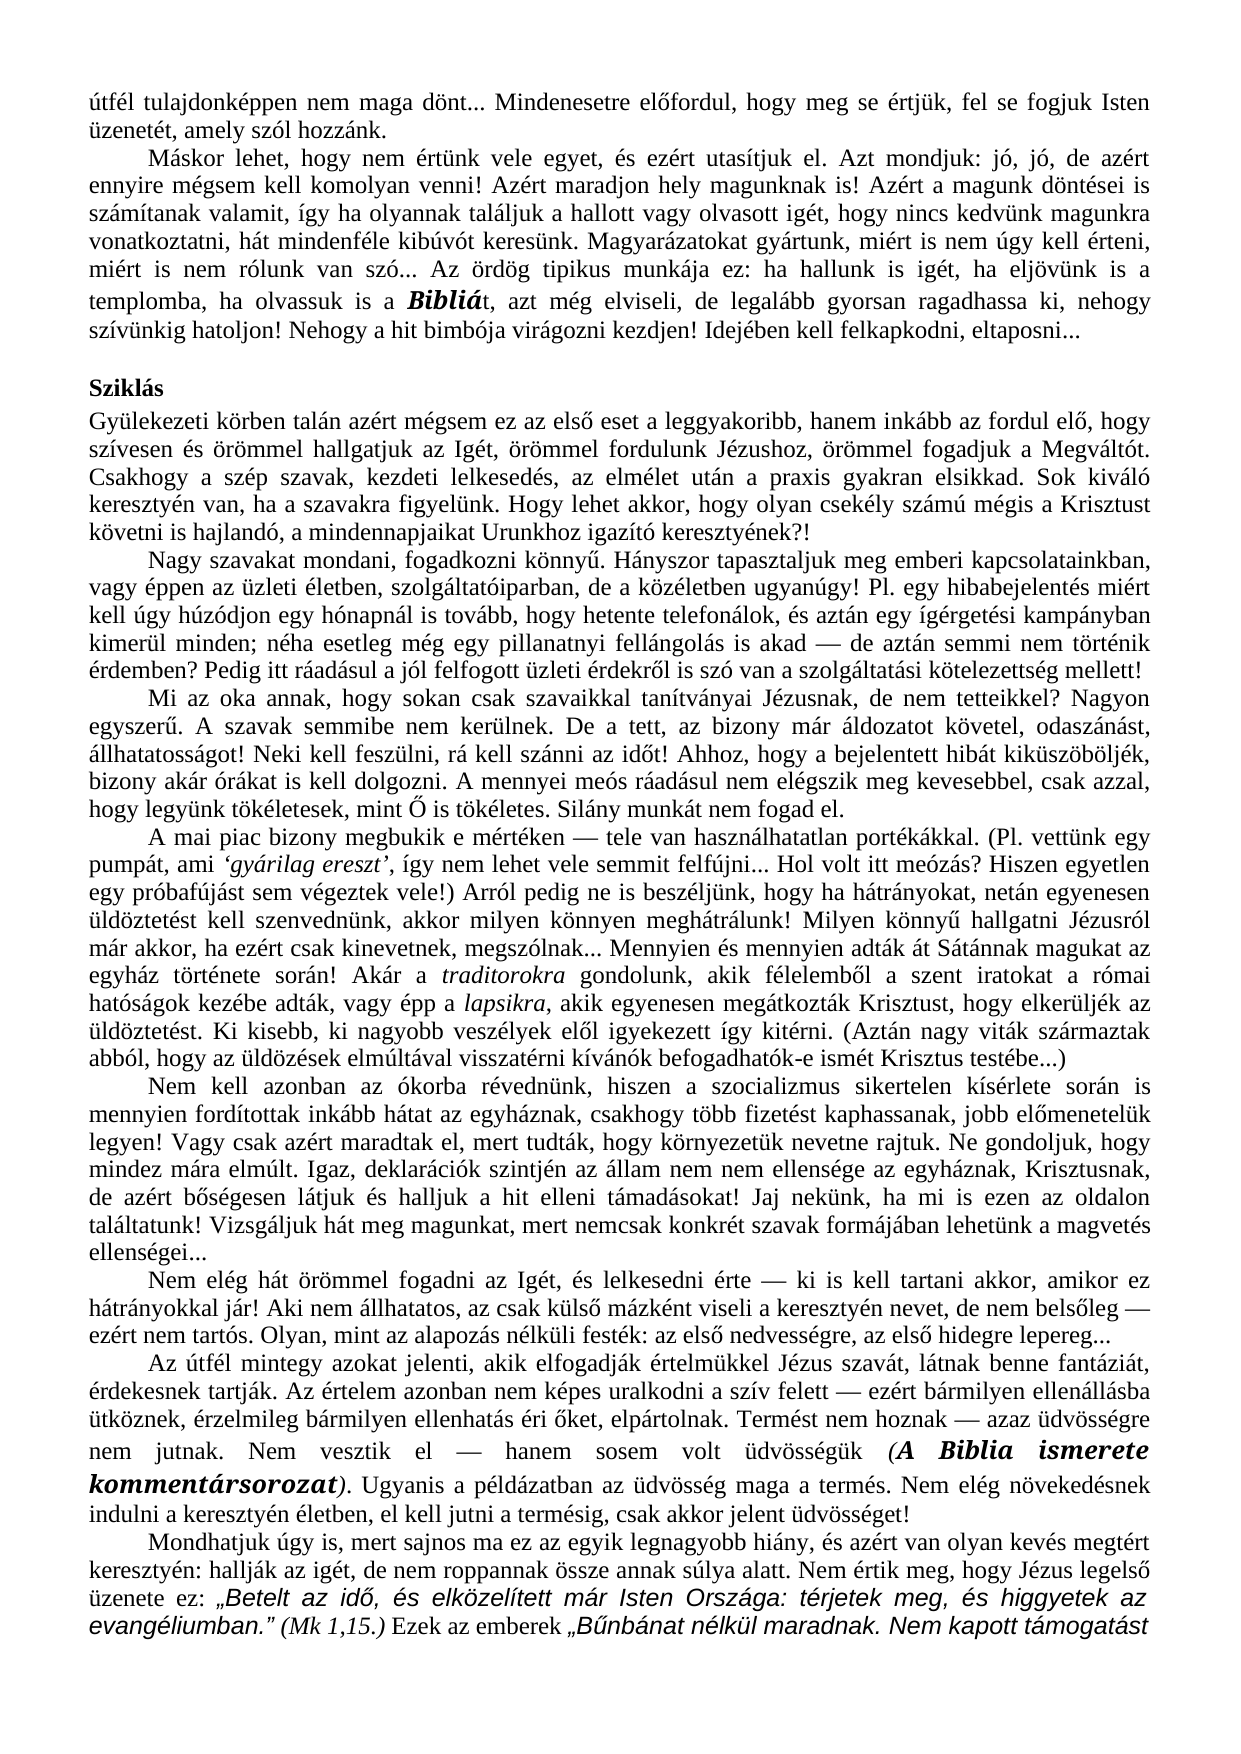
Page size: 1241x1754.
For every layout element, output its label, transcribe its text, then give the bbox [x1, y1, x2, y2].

subtitle Sziklás [88, 374, 1152, 401]
text útfél tulajdonképpen nem maga dönt... Mindenesetre előfordul, hogy meg se értjük, fel se fogjuk Isten üzenetét, amely szól hozzánk. [88, 88, 1152, 144]
text Nem kell azonban az ókorba révednünk, hiszen a szocializmus sikertelen kísérlete során is mennyien fordítottak inkább hátat az egyháznak, csakhogy több fizetést kaphassanak, jobb előmenetelük legyen! Vagy csak azért maradtak el, mert tudták, hogy környezetük nevetne rajtuk. Ne gondoljuk, hogy mindez mára elmúlt. Igaz, deklarációk szintjén az állam nem nem ellensége az egyháznak, Krisztusnak, de azért bőségesen látjuk és halljuk a hit elleni támadásokat! Jaj nekünk, ha mi is ezen az oldalon találtatunk! Vizsgáljuk hát meg magunkat, mert nemcsak konkrét szavak formájában lehetünk a magvetés ellenségei... [88, 1072, 1152, 1266]
text Mondhatjuk úgy is, mert sajnos ma ez az egyik legnagyobb hiány, és azért van olyan kevés megtért keresztyén: hallják az igét, de nem roppannak össze annak súlya alatt. Nem értik meg, hogy Jézus legelső üzenete ez: „Betelt az idő, és elközelített már Isten Országa: térjetek meg, és higgyetek az evangéliumban.” (Mk 1,15.) Ezek az emberek „Bűnbánat nélkül maradnak. Nem kapott támogatást [88, 1528, 1152, 1640]
text Gyülekezeti körben talán azért mégsem ez az első eset a leggyakoribb, hanem inkább az fordul elő, hogy szívesen és örömmel hallgatjuk az Igét, örömmel fordulunk Jézushoz, örömmel fogadjuk a Megváltót. Csakhogy a szép szavak, kezdeti lelkesedés, az elmélet után a praxis gyakran elsikkad. Sok kiváló keresztyén van, ha a szavakra figyelünk. Hogy lehet akkor, hogy olyan csekély számú mégis a Krisztust követni is hajlandó, a mindennapjaikat Urunkhoz igazító keresztyének?! [88, 407, 1152, 546]
text Nem elég hát örömmel fogadni az Igét, és lelkesedni érte — ki is kell tartani akkor, amikor ez hátrányokkal jár! Aki nem állhatatos, az csak külső mázként viseli a keresztyén nevet, de nem belsőleg — ezért nem tartós. Olyan, mint az alapozás nélküli festék: az első nedvességre, az első hidegre lepereg... [88, 1266, 1152, 1349]
text Mi az oka annak, hogy sokan csak szavaikkal tanítványai Jézusnak, de nem tetteikkel? Nagyon egyszerű. A szavak semmibe nem kerülnek. De a tett, az bizony már áldozatot követel, odaszánást, állhatatosságot! Neki kell feszülni, rá kell szánni az időt! Ahhoz, hogy a bejelentett hibát kiküszöböljék, bizony akár órákat is kell dolgozni. A mennyei meós ráadásul nem elégszik meg kevesebbel, csak azzal, hogy legyünk tökéletesek, mint Ő is tökéletes. Silány munkát nem fogad el. [88, 684, 1152, 823]
text Nagy szavakat mondani, fogadkozni könnyű. Hányszor tapasztaljuk meg emberi kapcsolatainkban, vagy éppen az üzleti életben, szolgáltatóiparban, de a közéletben ugyanúgy! Pl. egy hibabejelentés miért kell úgy húzódjon egy hónapnál is tovább, hogy hetente telefonálok, és aztán egy ígérgetési kampányban kimerül minden; néha esetleg még egy pillanatnyi fellángolás is akad — de aztán semmi nem történik érdemben? Pedig itt ráadásul a jól felfogott üzleti érdekről is szó van a szolgáltatási kötelezettség mellett! [88, 546, 1152, 684]
text A mai piac bizony megbukik e mértéken — tele van használhatatlan portékákkal. (Pl. vettünk egy pumpát, ami ‘gyárilag ereszt’, így nem lehet vele semmit felfújni... Hol volt itt meózás? Hiszen egyetlen egy próbafújást sem végeztek vele!) Arról pedig ne is beszéljünk, hogy ha hátrányokat, netán egyenesen üldöztetést kell szenvednünk, akkor milyen könnyen meghátrálunk! Milyen könnyű hallgatni Jézusról már akkor, ha ezért csak kinevetnek, megszólnak... Mennyien és mennyien adták át Sátánnak magukat az egyház története során! Akár a traditorokra gondolunk, akik félelemből a szent iratokat a római hatóságok kezébe adták, vagy épp a lapsikra, akik egyenesen megátkozták Krisztust, hogy elkerüljék az üldöztetést. Ki kisebb, ki nagyobb veszélyek elől igyekezett így kitérni. (Aztán nagy viták származtak abból, hogy az üldözések elmúltával visszatérni kívánók befogadhatók‑e ismét Krisztus testébe...) [88, 823, 1152, 1072]
text Az útfél mintegy azokat jelenti, akik elfogadják értelmükkel Jézus szavát, látnak benne fantáziát, érdekesnek tartják. Az értelem azonban nem képes uralkodni a szív felett — ezért bármilyen ellenállásba ütköznek, érzelmileg bármilyen ellenhatás éri őket, elpártolnak. Termést nem hoznak — azaz üdvösségre nem jutnak. Nem vesztik el — hanem sosem volt üdvösségük (A Biblia ismerete kommentársorozat). Ugyanis a példázatban az üdvösség maga a termés. Nem elég növekedésnek indulni a keresztyén életben, el kell jutni a termésig, csak akkor jelent üdvösséget! [88, 1349, 1152, 1528]
text Máskor lehet, hogy nem értünk vele egyet, és ezért utasítjuk el. Azt mondjuk: jó, jó, de azért ennyire mégsem kell komolyan venni! Azért maradjon hely magunknak is! Azért a magunk döntései is számítanak valamit, így ha olyannak találjuk a hallott vagy olvasott igét, hogy nincs kedvünk magunkra vonatkoztatni, hát mindenféle kibúvót keresünk. Magyarázatokat gyártunk, miért is nem úgy kell érteni, miért is nem rólunk van szó... Az ördög tipikus munkája ez: ha hallunk is igét, ha eljövünk is a templomba, ha olvassuk is a Bibliát, azt még elviseli, de legalább gyorsan ragadhassa ki, nehogy szívünkig hatoljon! Nehogy a hit bimbója virágozni kezdjen! Idejében kell felkapkodni, eltaposni... [88, 144, 1152, 344]
